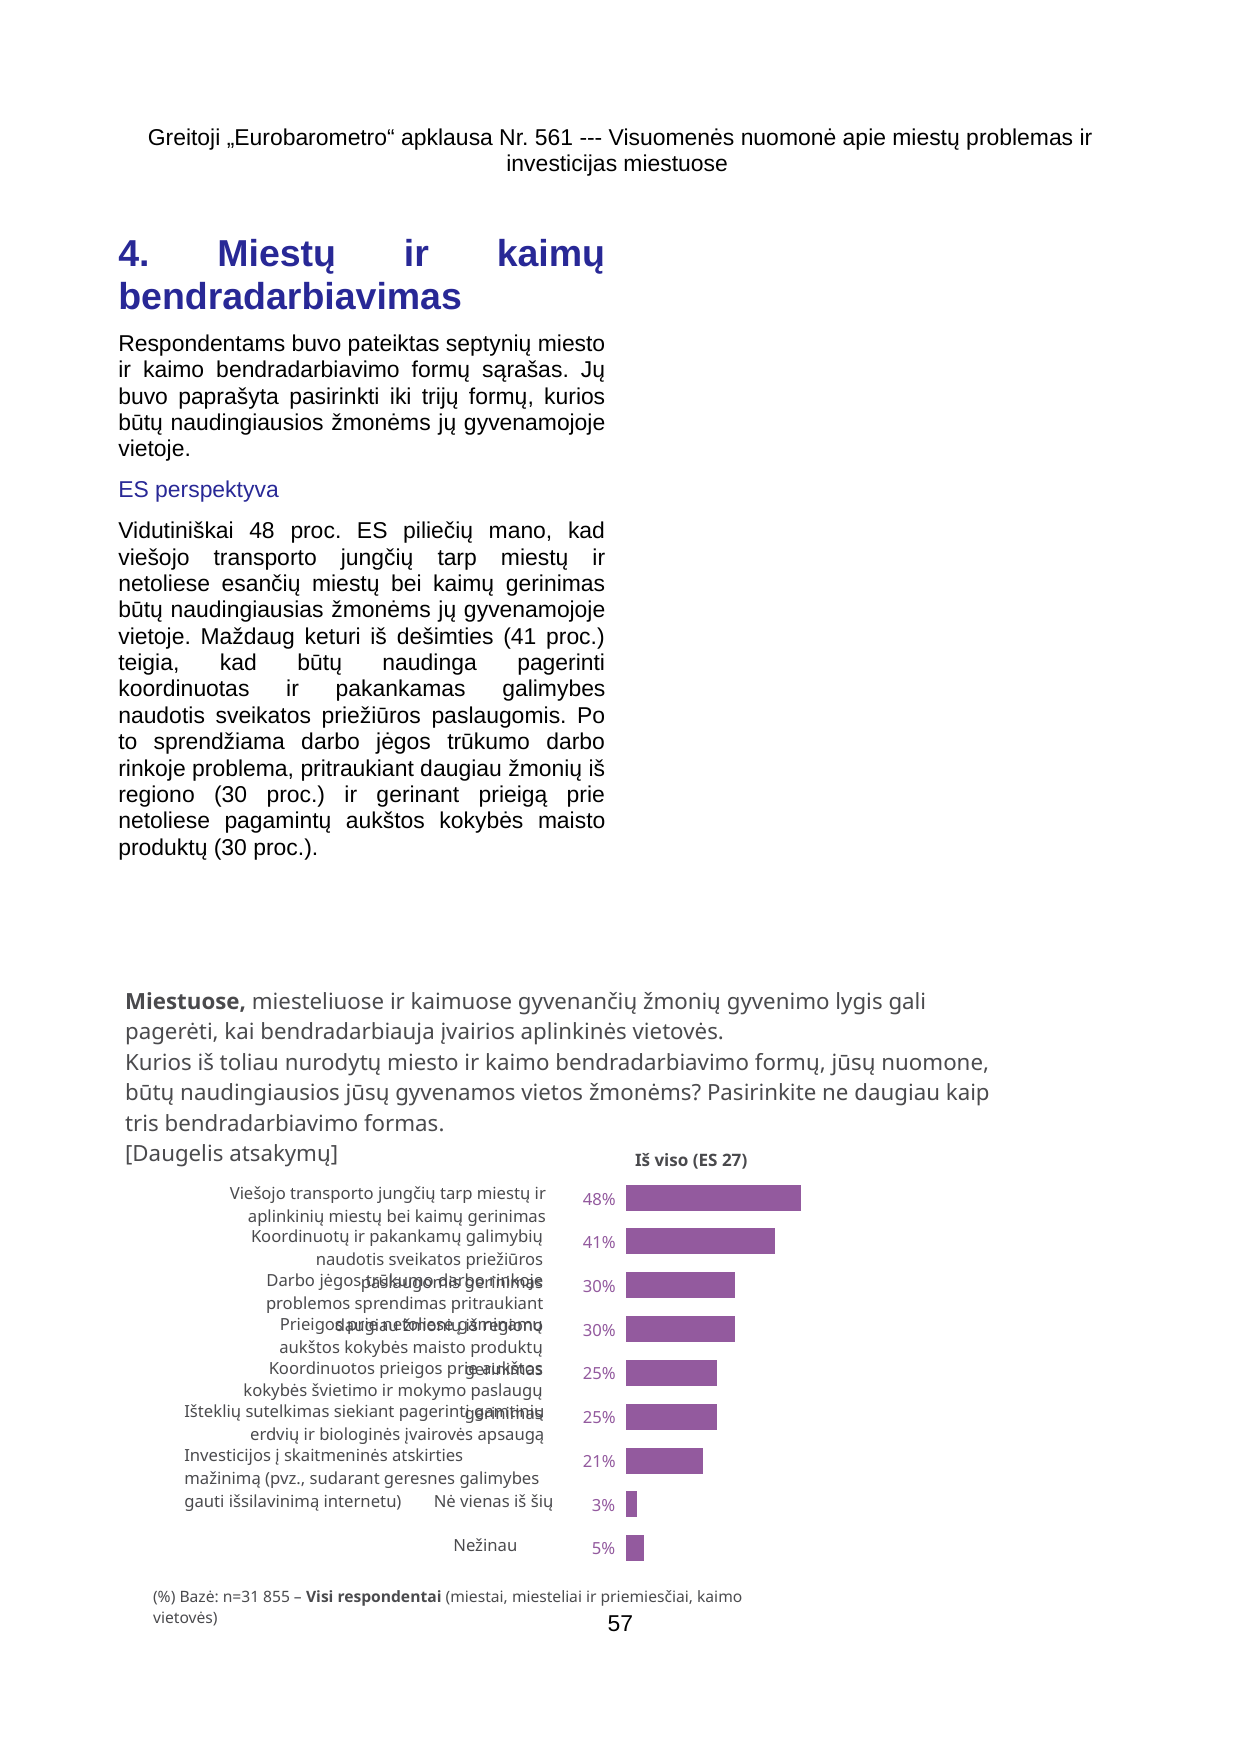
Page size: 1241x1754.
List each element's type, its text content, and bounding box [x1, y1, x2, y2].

text Respondentams buvo pateiktas septynių miesto ir kaimo bendradarbiavimo formų sąrašas. Jų buvo paprašyta pasirinkti iki trijų formų, kurios būtų naudingiausios žmonėms jų gyvenamojoje vietoje. [118, 330, 605, 462]
subtitle 4. Miestų ir kaimų bendradarbiavimas [118, 231, 605, 317]
text Vidutiniškai 48 proc. ES piliečių mano, kad viešojo transporto jungčių tarp miestų ir netoliese esančių miestų bei kaimų gerinimas būtų naudingiausias žmonėms jų gyvenamojoje vietoje. Maždaug keturi iš dešimties (41 proc.) teigia, kad būtų naudinga pagerinti koordinuotas ir pakankamas galimybes naudotis sveikatos priežiūros paslaugomis. Po to sprendžiama darbo jėgos trūkumo darbo rinkoje problema, pritraukiant daugiau žmonių iš regiono (30 proc.) ir gerinant prieigą prie netoliese pagamintų aukštos kokybės maisto produktų (30 proc.). [118, 517, 605, 860]
text ES perspektyva [118, 476, 605, 503]
